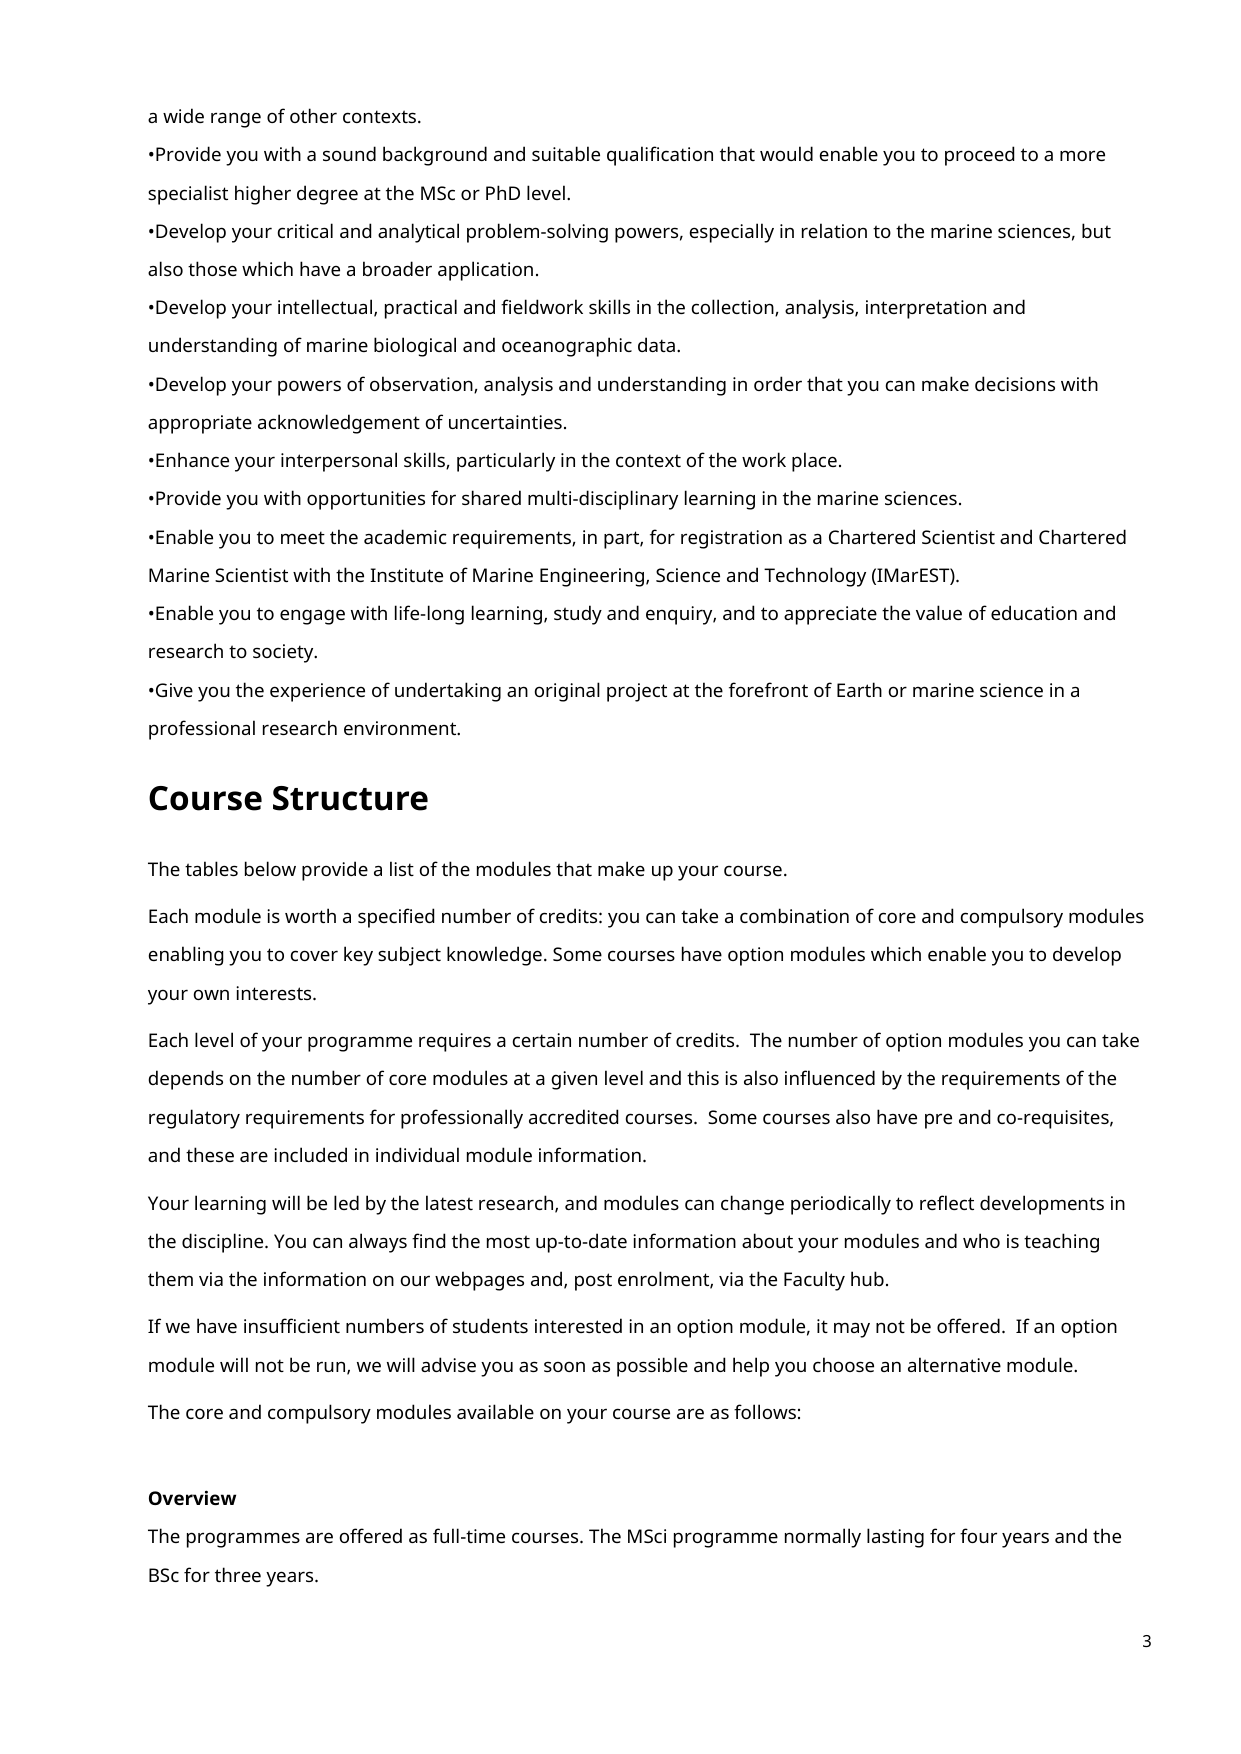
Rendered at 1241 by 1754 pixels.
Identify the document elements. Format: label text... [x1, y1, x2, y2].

text The tables below provide a list of the modules that make up your course. [148, 856, 1152, 881]
text a wide range of other contexts. •Provide you with a sound background and suitable qualification that would enable you to proceed to a more specialist higher degree at the MSc or PhD level. •Develop your critical and analytical problem-solving powers, especially in relation to the marine sciences, but also those which have a broader application. •Develop your intellectual, practical and fieldwork skills in the collection, analysis, interpretation and understanding of marine biological and oceanographic data. •Develop your powers of observation, analysis and understanding in order that you can make decisions with appropriate acknowledgement of uncertainties. •Enhance your interpersonal skills, particularly in the context of the work place. •Provide you with opportunities for shared multi-disciplinary learning in the marine sciences. •Enable you to meet the academic requirements, in part, for registration as a Chartered Scientist and Chartered Marine Scientist with the Institute of Marine Engineering, Science and Technology (IMarEST). •Enable you to engage with life-long learning, study and enquiry, and to appreciate the value of education and research to society. •Give you the experience of undertaking an original project at the forefront of Earth or marine science in a professional research environment. [148, 103, 1152, 741]
text The core and compulsory modules available on your course are as follows: [148, 1400, 1152, 1425]
table_header Overview The programmes are offered as full-time courses. The MSci programme normally lasting for four years and the BSc for three years. [136, 1447, 1152, 1626]
text Your learning will be led by the latest research, and modules can change periodically to reflect developments in the discipline. You can always find the most up-to-date information about your modules and who is teaching them via the information on our webpages and, post enrolment, via the Faculty hub. [148, 1190, 1152, 1292]
subtitle Course Structure [148, 775, 1152, 821]
text Each module is worth a specified number of credits: you can take a combination of core and compulsory modules enabling you to cover key subject knowledge. Some courses have option modules which enable you to develop your own interests. [148, 903, 1152, 1005]
text If we have insufficient numbers of students interested in an option module, it may not be offered. If an option module will not be run, we will advise you as soon as possible and help you choose an alternative module. [148, 1314, 1152, 1378]
text Each level of your programme requires a certain number of credits. The number of option modules you can take depends on the number of core modules at a given level and this is also influenced by the requirements of the regulatory requirements for professionally accredited courses. Some courses also have pre and co-requisites, and these are included in individual module information. [148, 1027, 1152, 1168]
